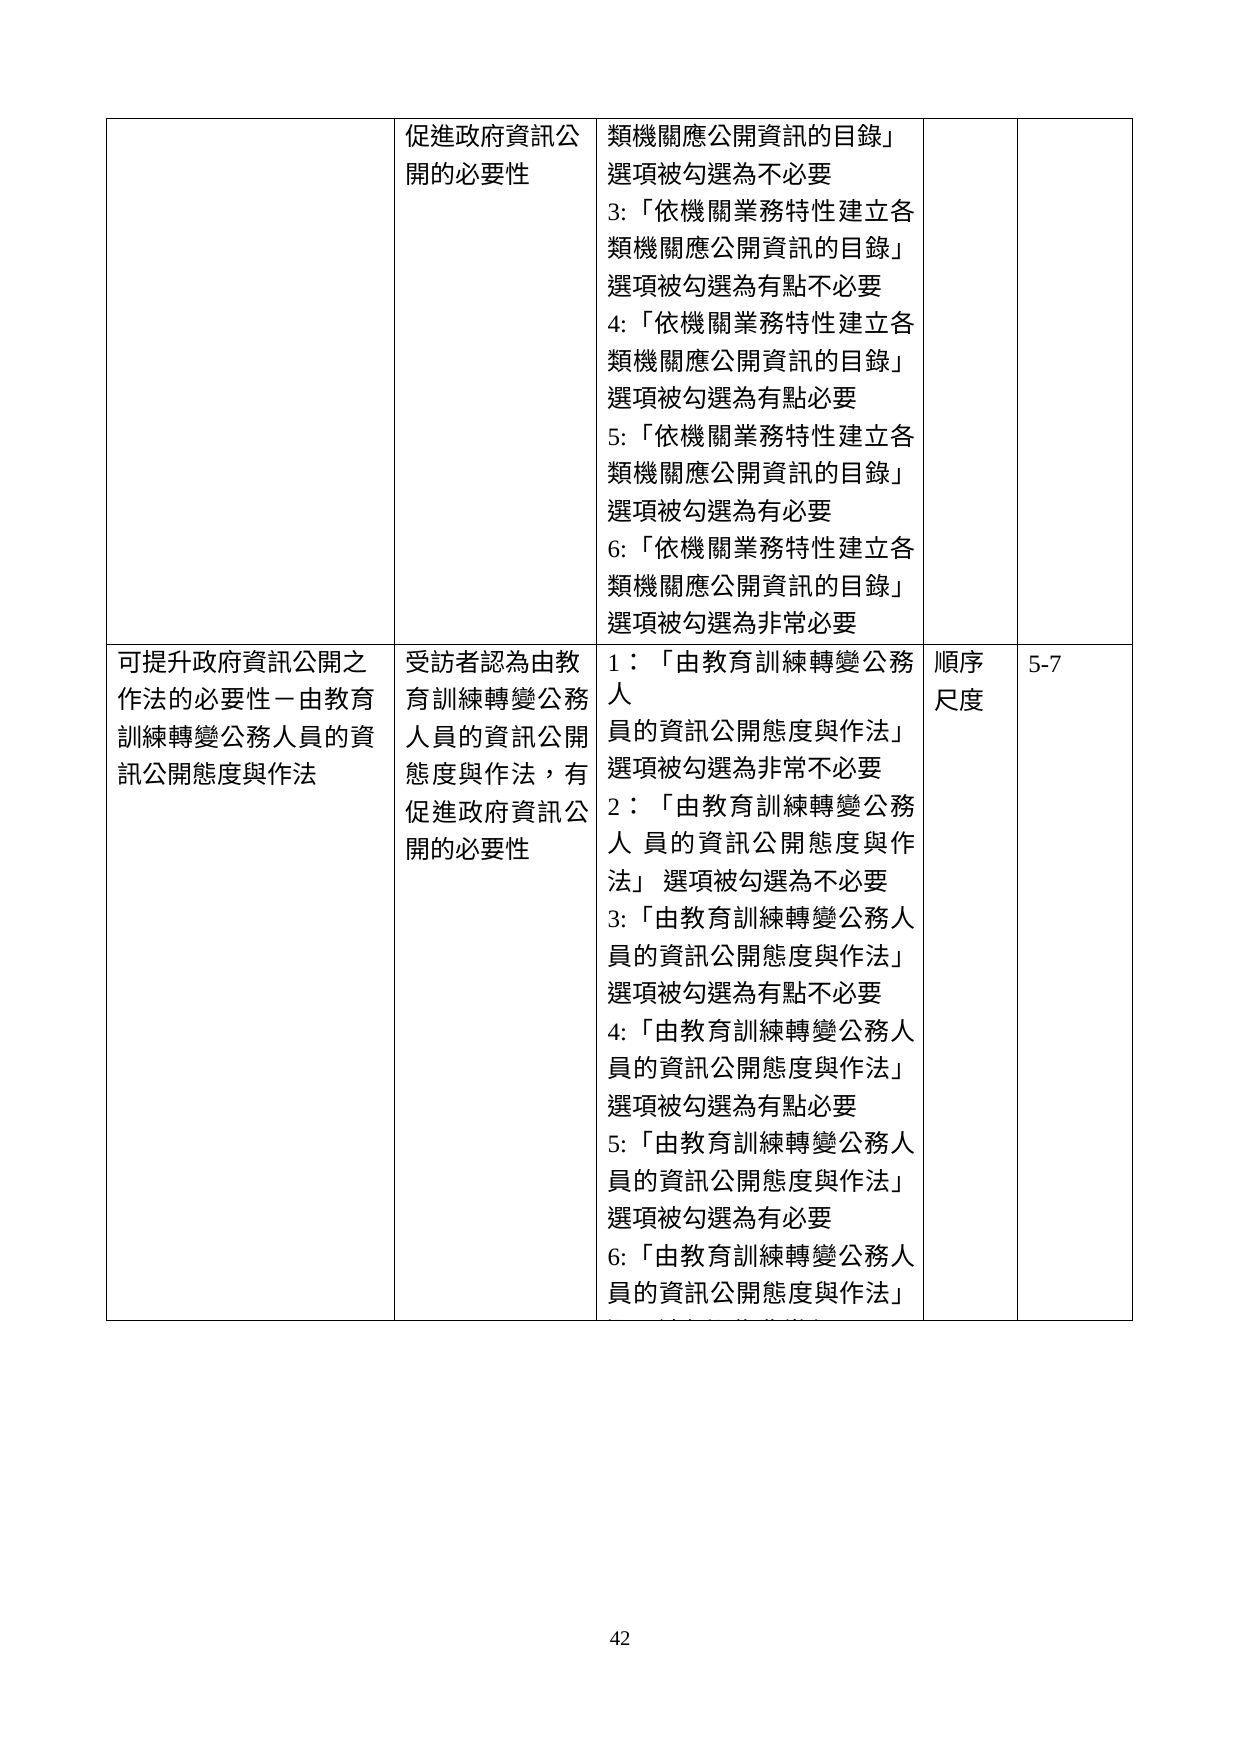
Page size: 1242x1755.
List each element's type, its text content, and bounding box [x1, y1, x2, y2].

table_cell 順序 尺度 [924, 645, 1017, 1320]
table_header [924, 119, 1017, 644]
table_header [107, 119, 394, 644]
table_header 類機關應公開資訊的目錄」 選項被勾選為不必要 3:「依機關業務特性建立各 類機關應公開資訊的目錄」 選項被勾選為有點不必要 4:「依機關業務特性建立各 類機關應公開資訊的目錄」 選項被勾選為有點必要 5:「依機關業務特性建立各 類機關應公開資訊的目錄」 選項被勾選為有必要 6:「依機關業務特性建立各 類機關應公開資訊的目錄」 選項被勾選為非常必要 [597, 119, 923, 644]
table_cell 可提升政府資訊公開之 作法的必要性－由教育 訓練轉變公務人員的資 訊公開態度與作法 [107, 645, 394, 1320]
table_header 促進政府資訊公 開的必要性 [395, 119, 596, 644]
table_header [1018, 119, 1132, 644]
table_cell 1：「由教育訓練轉變公務人 員的資訊公開態度與作法」 選項被勾選為非常不必要 2：「由教育訓練轉變公務人 員的資訊公開態度與作法」 選項被勾選為不必要 3:「由教育訓練轉變公務人 員的資訊公開態度與作法」 選項被勾選為有點不必要 4:「由教育訓練轉變公務人 員的資訊公開態度與作法」 選項被勾選為有點必要 5:「由教育訓練轉變公務人 員的資訊公開態度與作法」 選項被勾選為有必要 6:「由教育訓練轉變公務人 員的資訊公開態度與作法」 選項被勾選為非常必要 [597, 645, 923, 1320]
table_cell 5-7 [1018, 645, 1132, 1320]
table_cell 受訪者認為由教 育訓練轉變公務 人員的資訊公開 態度與作法，有 促進政府資訊公 開的必要性 [395, 645, 596, 1320]
